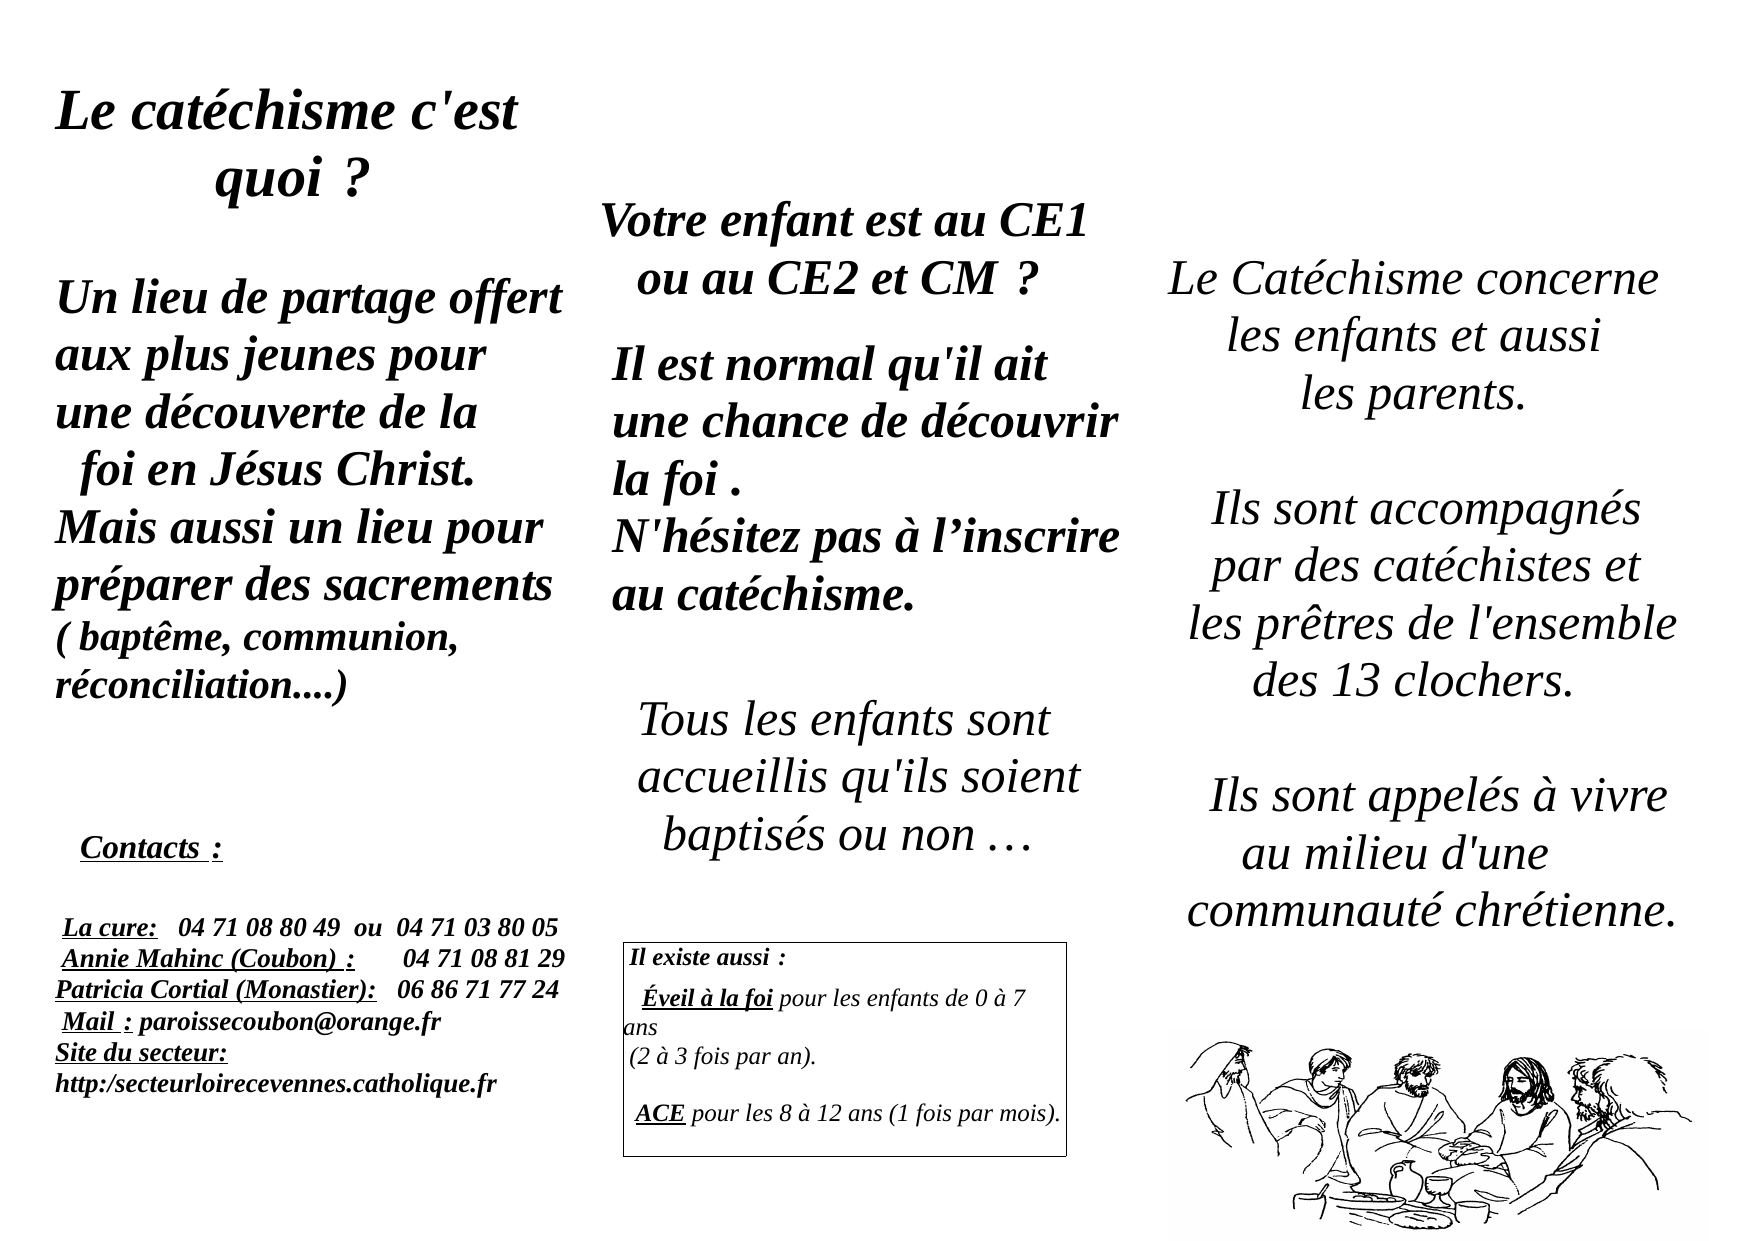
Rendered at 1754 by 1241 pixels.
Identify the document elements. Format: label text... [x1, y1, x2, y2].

text La cure: 04 71 08 80 49 ou 04 71 03 80 05 [55, 909, 599, 942]
text au catéchisme. [599, 564, 1144, 621]
text Mail : paroissecoubon@orange.fr [55, 1004, 599, 1036]
text Patricia Cortial (Monastier): 06 86 71 77 24 [55, 973, 599, 1004]
text Un lieu de partage offert aux plus jeunes pour [55, 267, 599, 382]
text les parents. [1144, 362, 1688, 420]
text http:/secteurloirecevennes.catholique.fr [55, 1067, 599, 1098]
text Tous les enfants sont [599, 688, 1144, 746]
text Le Catéchisme concerne les enfants et aussi [1144, 247, 1688, 362]
text ( baptême, communion, réconciliation....) [55, 612, 599, 707]
text Votre enfant est au CE1 [599, 190, 1144, 247]
text Il existe aussi : [624, 943, 1066, 971]
text baptisés ou non … [599, 803, 1144, 861]
text ACE pour les 8 à 12 ans (1 fois par mois). [624, 1098, 1066, 1127]
text quoi ? [55, 142, 599, 209]
text Site du secteur: [55, 1036, 599, 1067]
text Annie Mahinc (Coubon) : 04 71 08 81 29 [55, 942, 599, 973]
text au milieu d'une [1144, 822, 1688, 880]
text les prêtres de l'ensemble des 13 clochers. [1144, 592, 1688, 707]
text N'hésitez pas à l’inscrire [599, 506, 1144, 564]
text une chance de découvrir [599, 391, 1144, 449]
text Ils sont appelés à vivre [1144, 765, 1688, 822]
text la foi . [599, 449, 1144, 506]
text communauté chrétienne. [1144, 880, 1688, 937]
text ou au CE2 et CM ? [599, 247, 1144, 305]
text Éveil à la foi pour les enfants de 0 à 7 ans [624, 983, 1066, 1041]
text accueillis qu'ils soient [599, 746, 1144, 803]
text Mais aussi un lieu pour préparer des sacrements [55, 497, 599, 612]
text (2 à 3 fois par an). [624, 1041, 1066, 1069]
text Il est normal qu'il ait [599, 334, 1144, 391]
text Le catéchisme c'est [55, 75, 599, 142]
text foi en Jésus Christ. [55, 439, 599, 497]
text une découverte de la [55, 382, 599, 439]
text Ils sont accompagnés [1144, 477, 1688, 535]
text Contacts : [55, 765, 599, 880]
text par des catéchistes et [1144, 535, 1688, 592]
